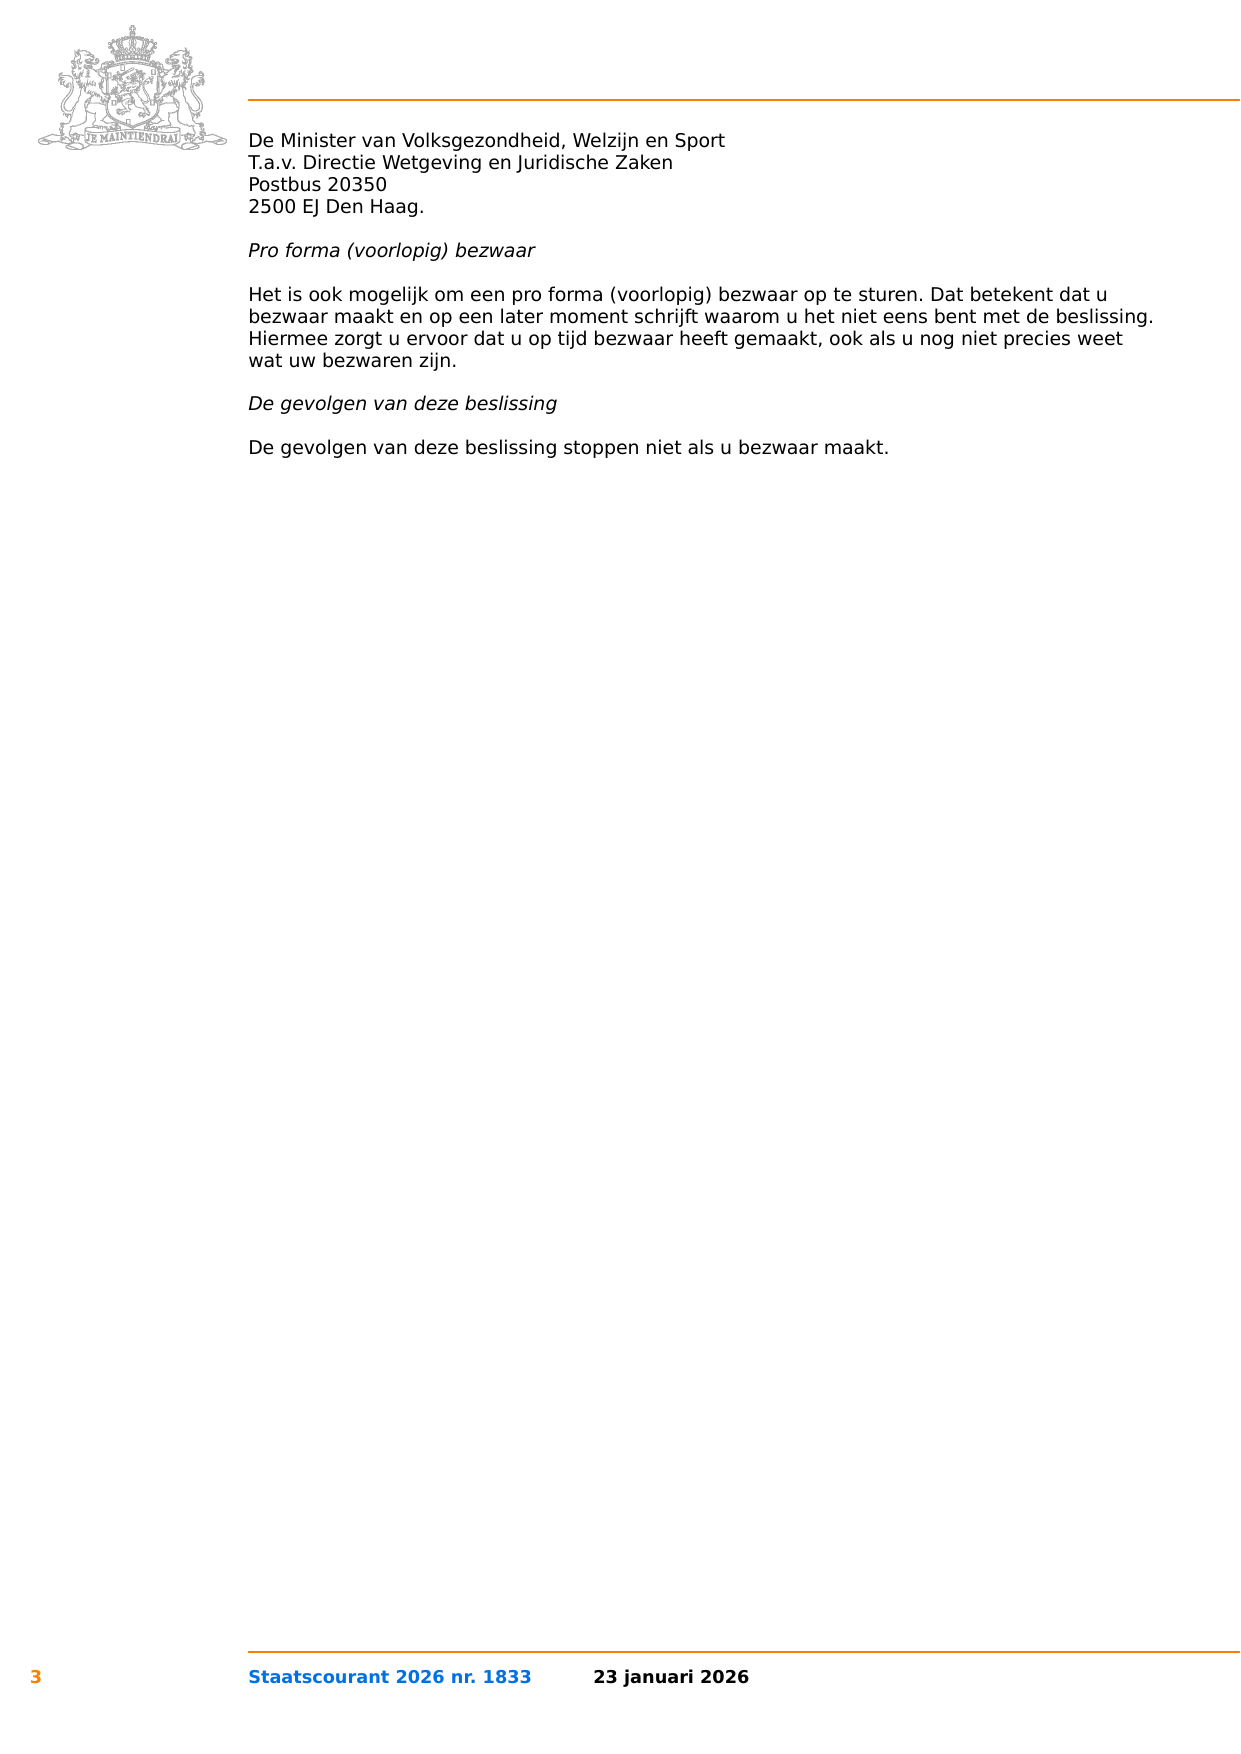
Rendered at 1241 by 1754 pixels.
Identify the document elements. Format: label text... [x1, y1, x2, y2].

text Het is ook mogelijk om een pro forma (voorlopig) bezwaar op te sturen. Dat betekent dat u bezwaar maakt en op een later moment schrijft waarom u het niet eens bent met de beslissing. Hiermee zorgt u ervoor dat u op tijd bezwaar heeft gemaakt, ook als u nog niet precies weet wat uw bezwaren zijn. [248, 283, 1163, 371]
text De gevolgen van deze beslissing stoppen niet als u bezwaar maakt. [248, 437, 1163, 459]
text Pro forma (voorlopig) bezwaar [248, 240, 1163, 262]
text Postbus 20350 [248, 174, 1163, 196]
text T.a.v. Directie Wetgeving en Juridische Zaken [248, 152, 1163, 174]
text De gevolgen van deze beslissing [248, 393, 1163, 415]
picture [38, 25, 227, 150]
text 2500 EJ Den Haag. [248, 196, 1163, 218]
text De Minister van Volksgezondheid, Welzijn en Sport [248, 130, 1163, 152]
